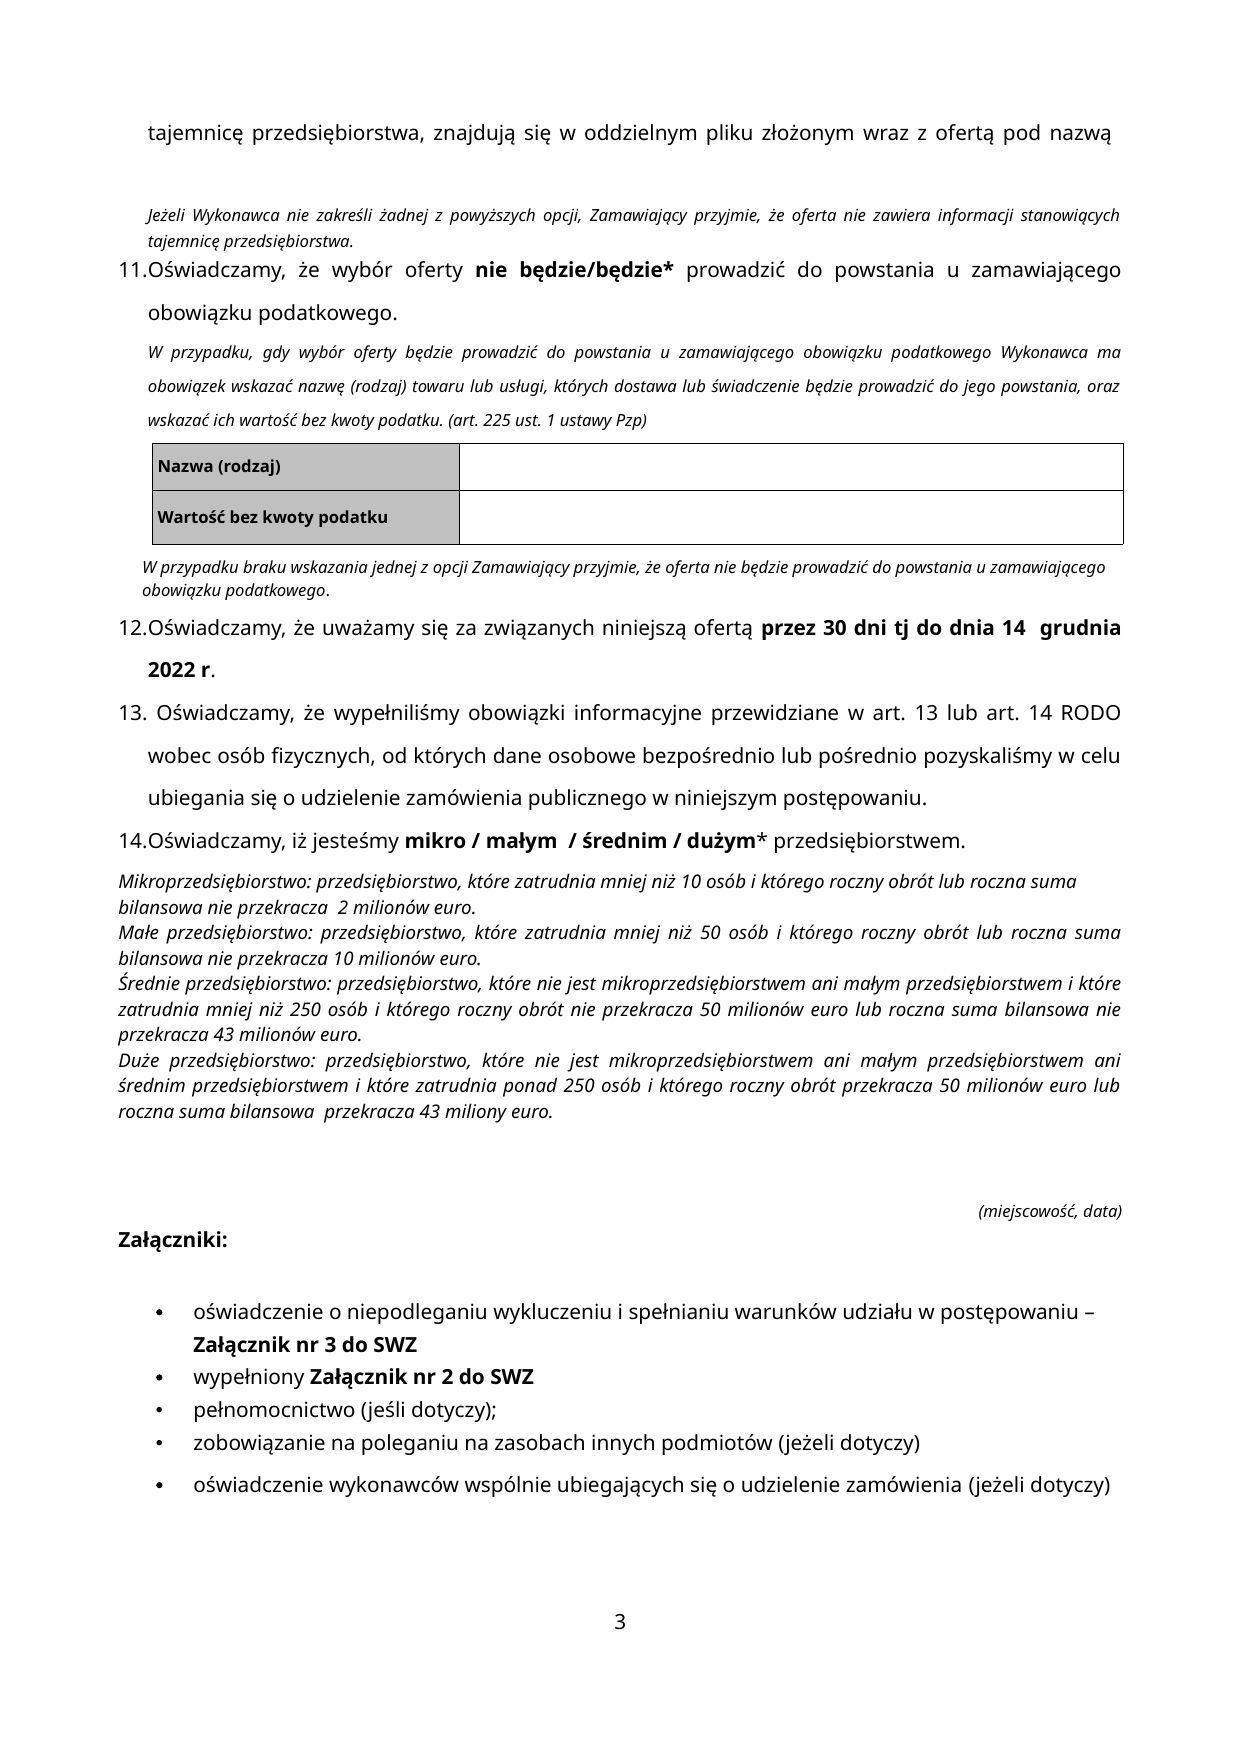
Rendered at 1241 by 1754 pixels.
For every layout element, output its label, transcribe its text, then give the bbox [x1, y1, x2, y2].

table_header Nazwa (rodzaj) [153, 444, 459, 490]
table_cell [460, 491, 1123, 544]
list Mikroprzedsiębiorstwo: przedsiębiorstwo, które zatrudnia mniej niż 10 osób i którego roczny obrót lub roczna suma bilansowa nie przekracza 2 milionów euro. [118, 869, 1122, 920]
text Duże przedsiębiorstwo: przedsiębiorstwo, które nie jest mikroprzedsiębiorstwem ani małym przedsiębiorstwem ani średnim przedsiębiorstwem i które zatrudnia ponad 250 osób i którego roczny obrót przekracza 50 milionów euro lub roczna suma bilansowa przekracza 43 miliony euro. [118, 1047, 1122, 1124]
table_header [460, 444, 1123, 490]
subtitle zobowiązanie na poleganiu na zasobach innych podmiotów (jeżeli dotyczy) [156, 1428, 1122, 1456]
text (miejscowość, data) [118, 1199, 1122, 1222]
text Małe przedsiębiorstwo: przedsiębiorstwo, które zatrudnia mniej niż 50 osób i którego roczny obrót lub roczna suma bilansowa nie przekracza 10 milionów euro. [118, 920, 1122, 971]
table_cell Wartość bez kwoty podatku [153, 491, 459, 544]
list Oświadczamy, iż jesteśmy mikro / małym / średnim / dużym* przedsiębiorstwem. [118, 826, 1122, 854]
table_header [962, 1153, 1123, 1198]
list tajemnicę przedsiębiorstwa, znajdują się w oddzielnym pliku złożonym wraz z ofertą pod nazwą [118, 118, 1122, 189]
subtitle oświadczenie wykonawców wspólnie ubiegających się o udzielenie zamówienia (jeżeli dotyczy) [156, 1470, 1122, 1499]
text W przypadku braku wskazania jednej z opcji Zamawiający przyjmie, że oferta nie będzie prowadzić do powstania u zamawiającego obowiązku podatkowego. [142, 556, 1122, 601]
text Średnie przedsiębiorstwo: przedsiębiorstwo, które nie jest mikroprzedsiębiorstwem ani małym przedsiębiorstwem i które zatrudnia mniej niż 250 osób i którego roczny obrót nie przekracza 50 milionów euro lub roczna suma bilansowa nie przekracza 43 milionów euro. [118, 971, 1122, 1047]
table_header [541, 1153, 962, 1198]
text Załączniki: [118, 1225, 1121, 1254]
list wypełniony Załącznik nr 2 do SWZ [156, 1362, 1122, 1391]
list Oświadczamy, że wybór oferty nie będzie/będzie* prowadzić do powstania u zamawiającego obowiązku podatkowego. [118, 255, 1122, 326]
text Jeżeli Wykonawca nie zakreśli żadnej z powyższych opcji, Zamawiający przyjmie, że oferta nie zawiera informacji stanowiących tajemnicę przedsiębiorstwa. [148, 203, 1122, 252]
list pełnomocnictwo (jeśli dotyczy); [156, 1395, 1122, 1423]
list Oświadczamy, że wypełniliśmy obowiązki informacyjne przewidziane w art. 13 lub art. 14 RODO wobec osób fizycznych, od których dane osobowe bezpośrednio lub pośrednio pozyskaliśmy w celu ubiegania się o udzielenie zamówienia publicznego w niniejszym postępowaniu. [118, 698, 1122, 812]
list Oświadczamy, że uważamy się za związanych niniejszą ofertą przez 30 dni tj do dnia 14 grudnia 2022 r. [118, 613, 1122, 684]
list W przypadku, gdy wybór oferty będzie prowadzić do powstania u zamawiającego obowiązku podatkowego Wykonawca ma obowiązek wskazać nazwę (rodzaj) towaru lub usługi, których dostawa lub świadczenie będzie prowadzić do jego powstania, oraz wskazać ich wartość bez kwoty podatku. (art. 225 ust. 1 ustawy Pzp) [118, 341, 1122, 431]
list oświadczenie o niepodleganiu wykluczeniu i spełnianiu warunków udziału w postępowaniu – Załącznik nr 3 do SWZ [156, 1297, 1122, 1358]
